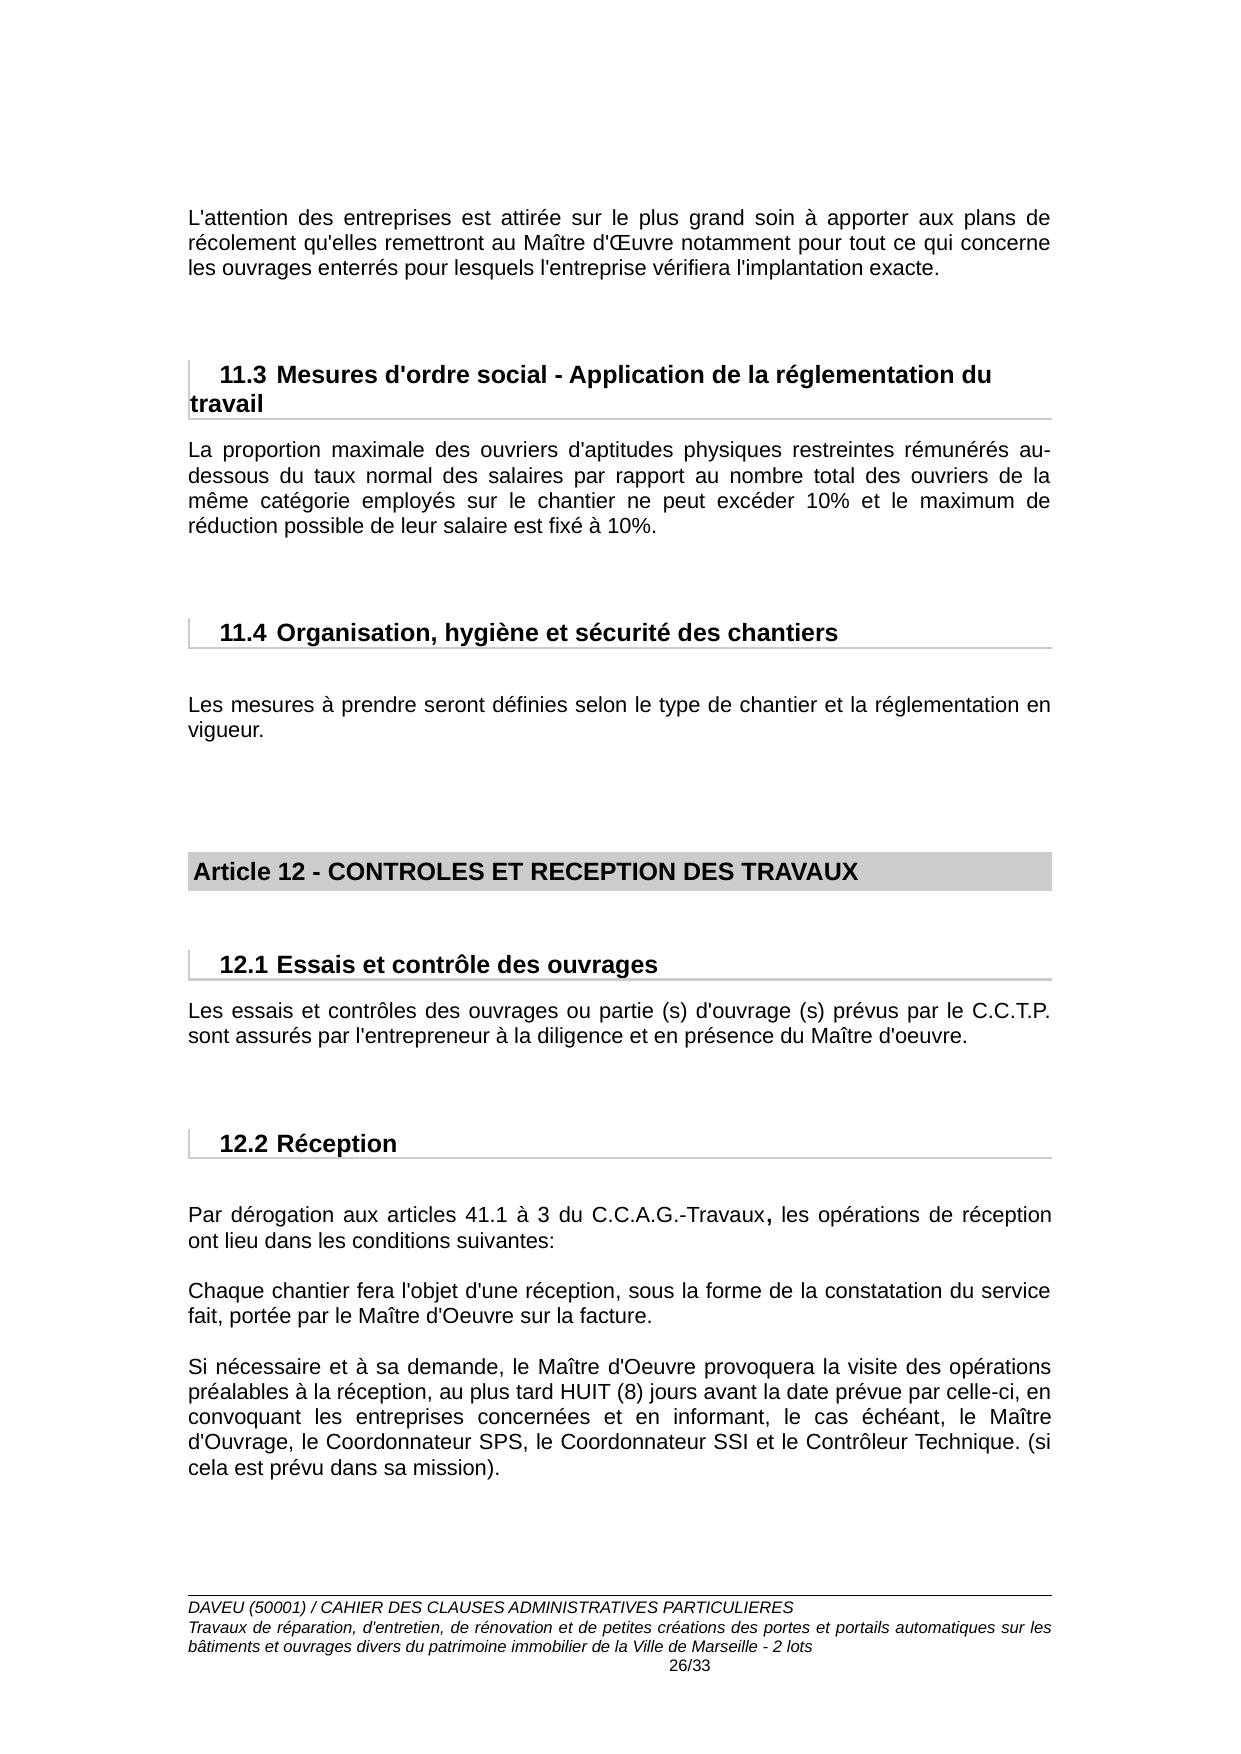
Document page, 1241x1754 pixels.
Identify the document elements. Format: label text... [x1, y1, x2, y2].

subtitle Essais et contrôle des ouvrages [190, 950, 1052, 978]
text La proportion maximale des ouvriers d'aptitudes physiques restreintes rémunérés au-dessous du taux normal des salaires par rapport au nombre total des ouvriers de la même catégorie employés sur le chantier ne peut excéder 10% et le maximum de réduction possible de leur salaire est fixé à 10%. [188, 437, 1052, 538]
text Les mesures à prendre seront définies selon le type de chantier et la réglementation en vigueur. [188, 692, 1052, 742]
subtitle Mesures d'ordre social - Application de la réglementation du travail [190, 360, 1052, 418]
subtitle Réception [188, 1128, 1052, 1157]
text Par dérogation aux articles 41.1 à 3 du C.C.A.G.-Travaux, les opérations de réception ont lieu dans les conditions suivantes: [188, 1202, 1052, 1253]
subtitle CONTROLES ET RECEPTION DES TRAVAUX [190, 854, 1050, 889]
text L'attention des entreprises est attirée sur le plus grand soin à apporter aux plans de récolement qu'elles remettront au Maître d'Œuvre notamment pour tout ce qui concerne les ouvrages enterrés pour lesquels l'entreprise vérifiera l'implantation exacte. [188, 204, 1052, 280]
text Les essais et contrôles des ouvrages ou partie (s) d'ouvrage (s) prévus par le C.C.T.P. sont assurés par l'entrepreneur à la diligence et en présence du Maître d'oeuvre. [188, 998, 1052, 1049]
subtitle Organisation, hygiène et sécurité des chantiers [190, 618, 1052, 647]
text Chaque chantier fera l'objet d'une réception, sous la forme de la constatation du service fait, portée par le Maître d'Oeuvre sur la facture. [188, 1278, 1052, 1328]
text Si nécessaire et à sa demande, le Maître d'Oeuvre provoquera la visite des opérations préalables à la réception, au plus tard HUIT (8) jours avant la date prévue par celle-ci, en convoquant les entreprises concernées et en informant, le cas échéant, le Maître d'Ouvrage, le Coordonnateur SPS, le Coordonnateur SSI et le Contrôleur Technique. (si cela est prévu dans sa mission). [188, 1353, 1052, 1479]
